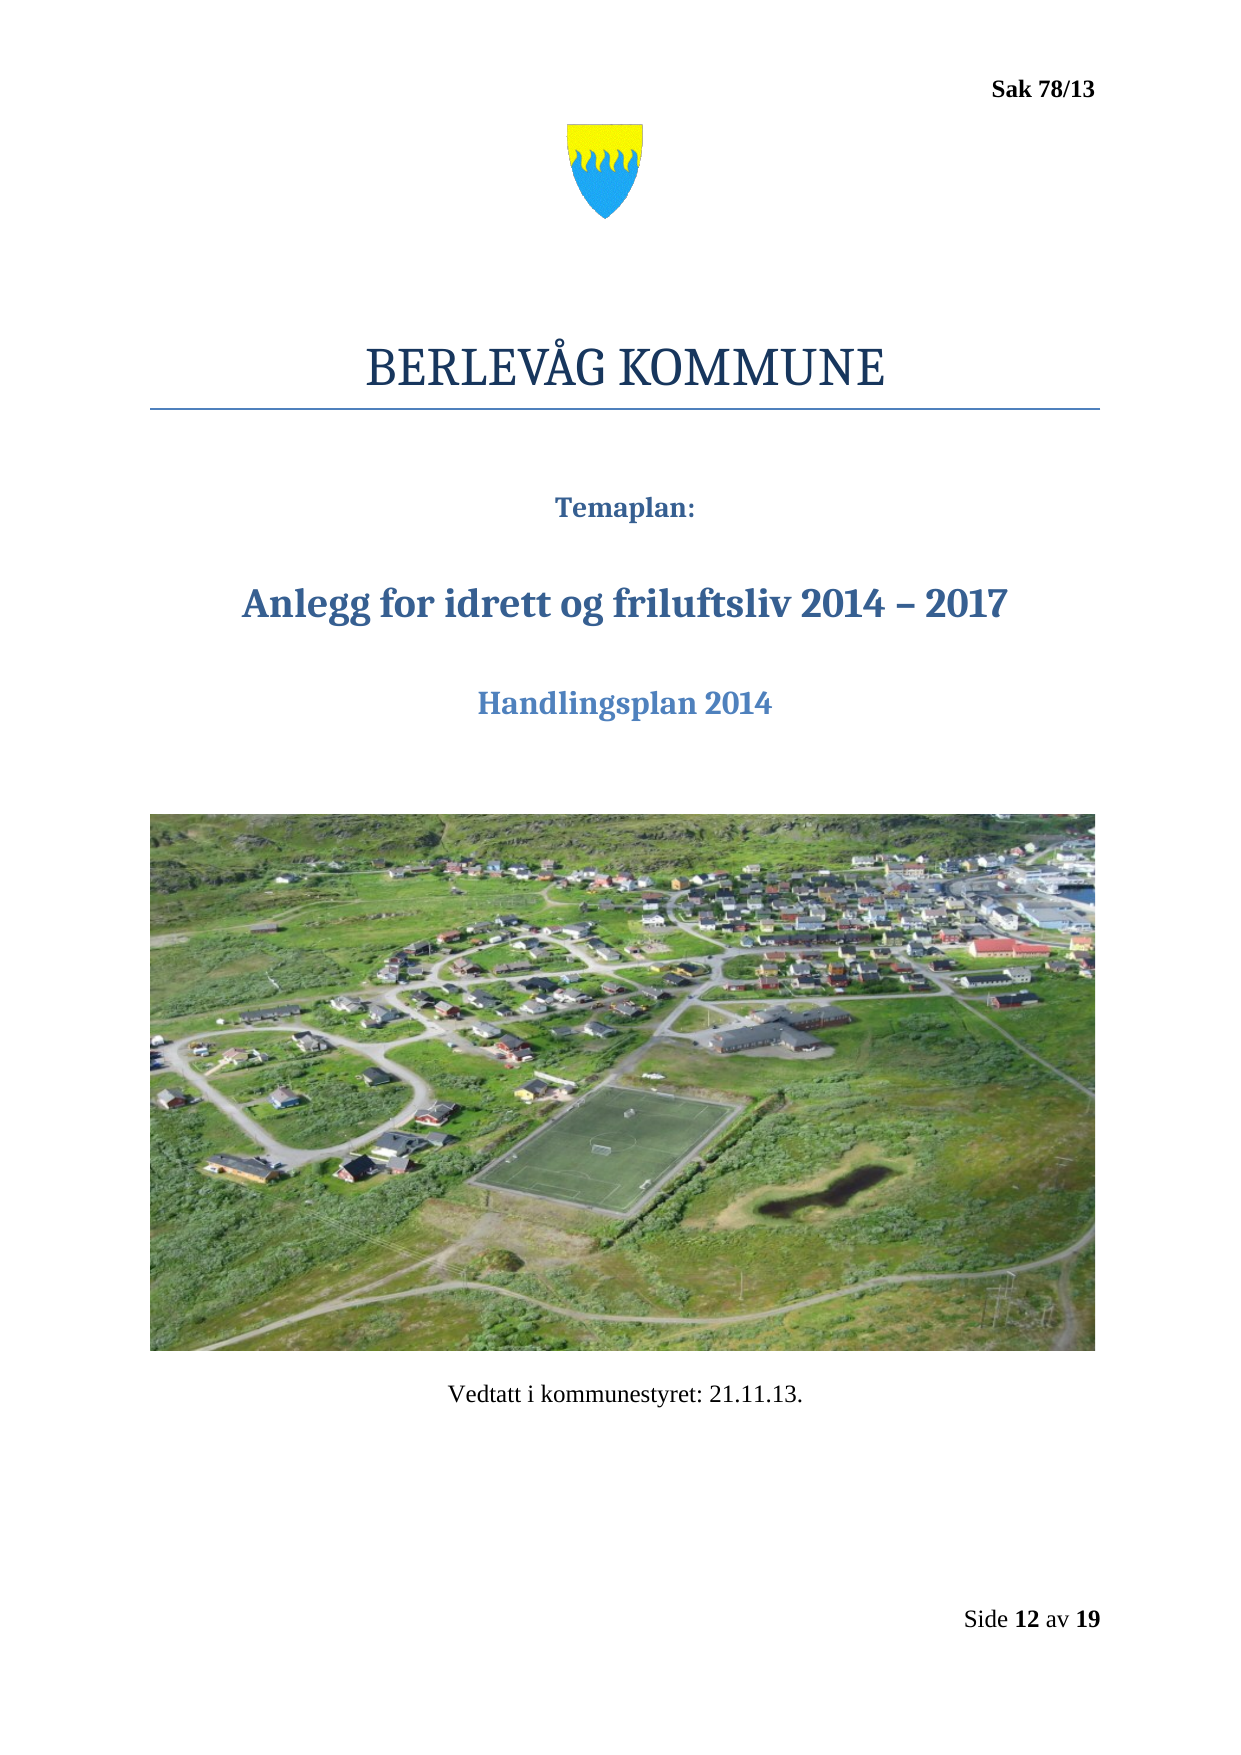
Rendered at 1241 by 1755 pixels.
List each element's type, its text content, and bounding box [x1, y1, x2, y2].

text Vedtatt i kommunestyret: 21.11.13. [150, 1379, 1100, 1408]
text BERLEVÅG KOMMUNE [150, 337, 1100, 408]
subtitle Temaplan: [150, 491, 1100, 524]
subtitle Anlegg for idrett og friluftsliv 2014 – 2017 [150, 579, 1100, 627]
subtitle Handlingsplan 2014 [150, 684, 1100, 723]
